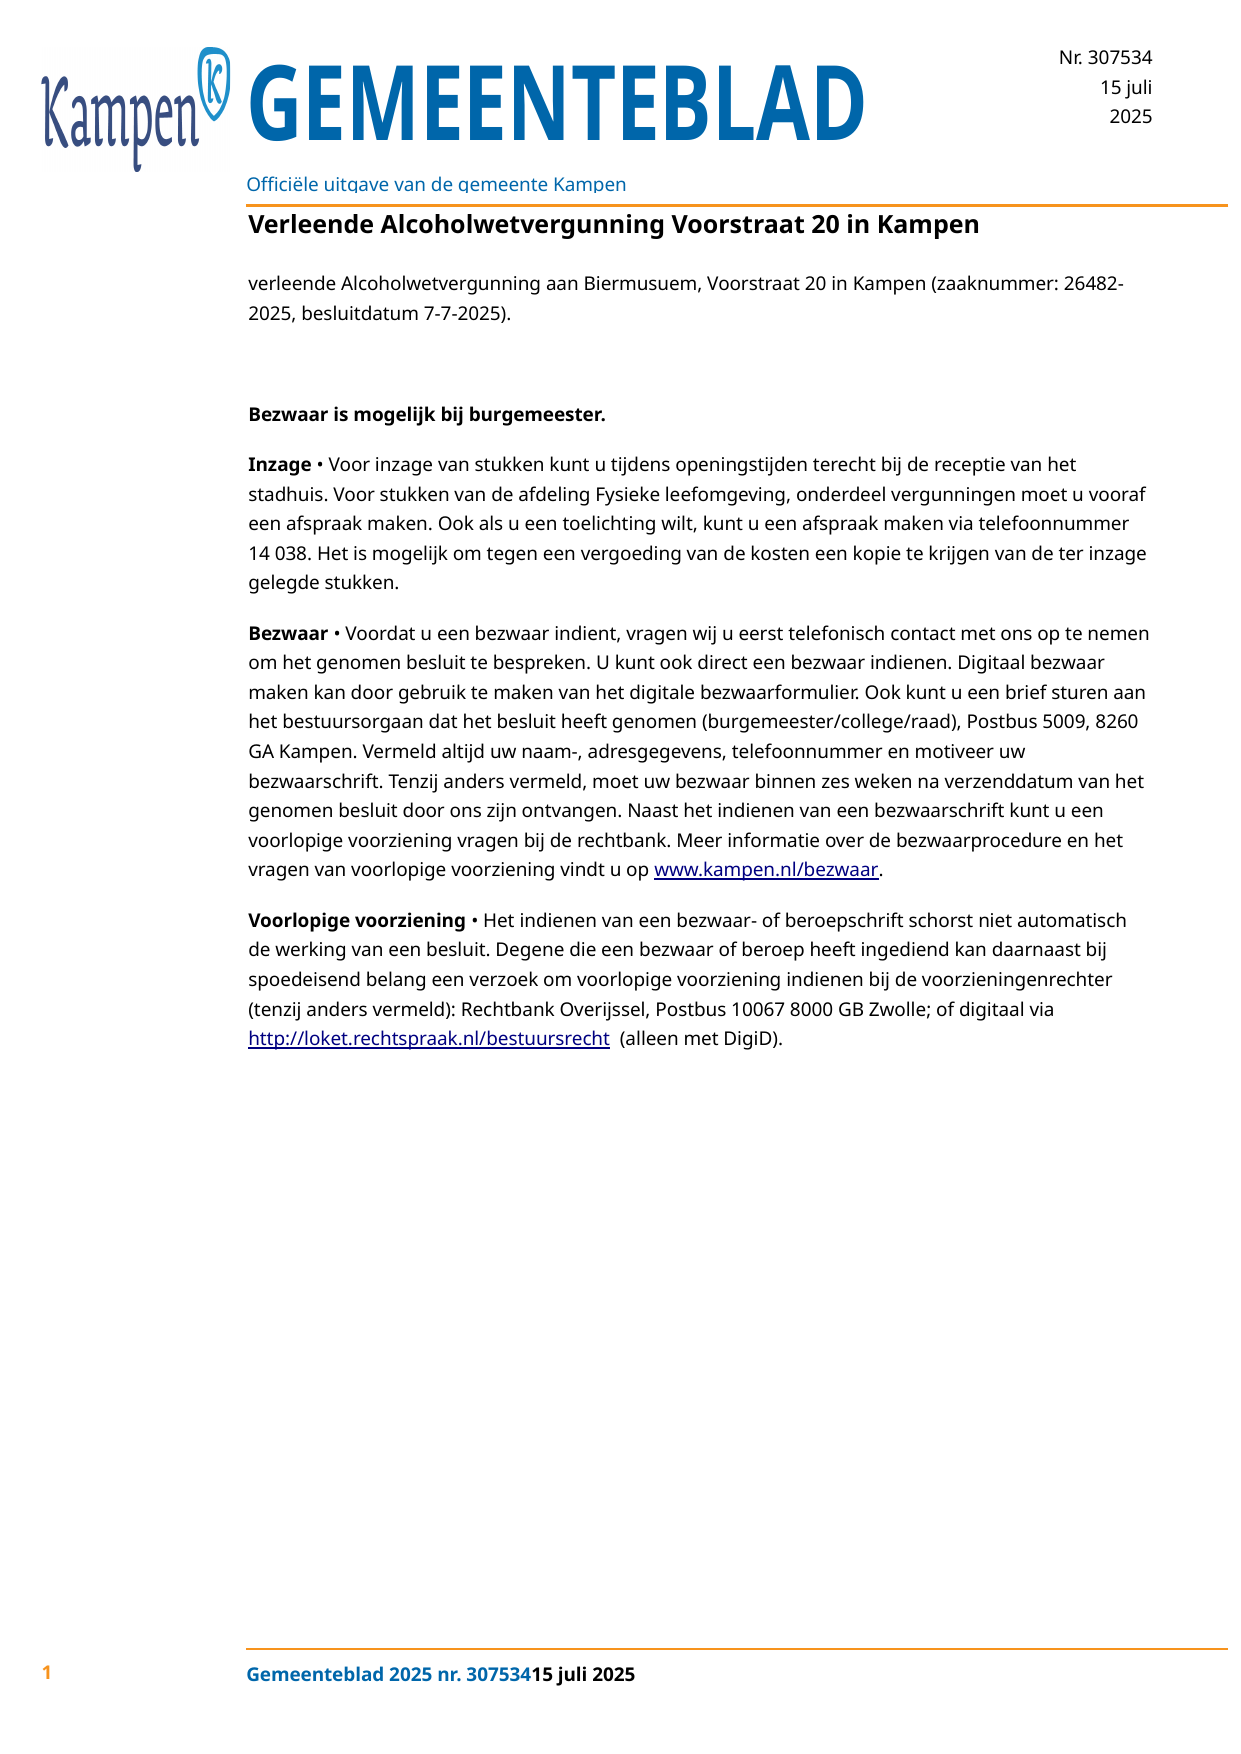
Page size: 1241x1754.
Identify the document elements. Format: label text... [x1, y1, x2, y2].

text Voorlopige voorziening • Het indienen van een bezwaar- of beroepschrift schorst niet automatisch de werking van een besluit. Degene die een bezwaar of beroep heeft ingediend kan daarnaast bij spoedeisend belang een verzoek om voorlopige voorziening indienen bij de voorzieningenrechter (tenzij anders vermeld): Rechtbank Overijssel, Postbus 10067 8000 GB Zwolle; of digitaal via http://loket.rechtspraak.nl/bestuursrecht (alleen met DigiD). [248, 907, 1152, 1051]
text Bezwaar • Voordat u een bezwaar indient, vragen wij u eerst telefonisch contact met ons op te nemen om het genomen besluit te bespreken. U kunt ook direct een bezwaar indienen. Digitaal bezwaar maken kan door gebruik te maken van het digitale bezwaarformulier. Ook kunt u een brief sturen aan het bestuursorgaan dat het besluit heeft genomen (burgemeester/college/raad), Postbus 5009, 8260 GA Kampen. Vermeld altijd uw naam-, adresgegevens, telefoonnummer en motiveer uw bezwaarschrift. Tenzij anders vermeld, moet uw bezwaar binnen zes weken na verzenddatum van het genomen besluit door ons zijn ontvangen. Naast het indienen van een bezwaarschrift kunt u een voorlopige voorziening vragen bij de rechtbank. Meer informatie over de bezwaarprocedure en het vragen van voorlopige voorziening vindt u op www.kampen.nl/bezwaar. [248, 620, 1152, 882]
text Verleende Alcoholwetvergunning Voorstraat 20 in Kampen [248, 207, 1152, 241]
text Bezwaar is mogelijk bij burgemeester. [248, 401, 1152, 426]
picture [41, 47, 231, 172]
text Inzage • Voor inzage van stukken kunt u tijdens openingstijden terecht bij de receptie van het stadhuis. Voor stukken van de afdeling Fysieke leefomgeving, onderdeel vergunningen moet u vooraf een afspraak maken. Ook als u een toelichting wilt, kunt u een afspraak maken via telefoonnummer 14 038. Het is mogelijk om tegen een vergoeding van de kosten een kopie te krijgen van de ter inzage gelegde stukken. [248, 451, 1152, 595]
text verleende Alcoholwetvergunning aan Biermusuem, Voorstraat 20 in Kampen (zaaknummer: 26482-2025, besluitdatum 7-7-2025). [248, 270, 1152, 326]
